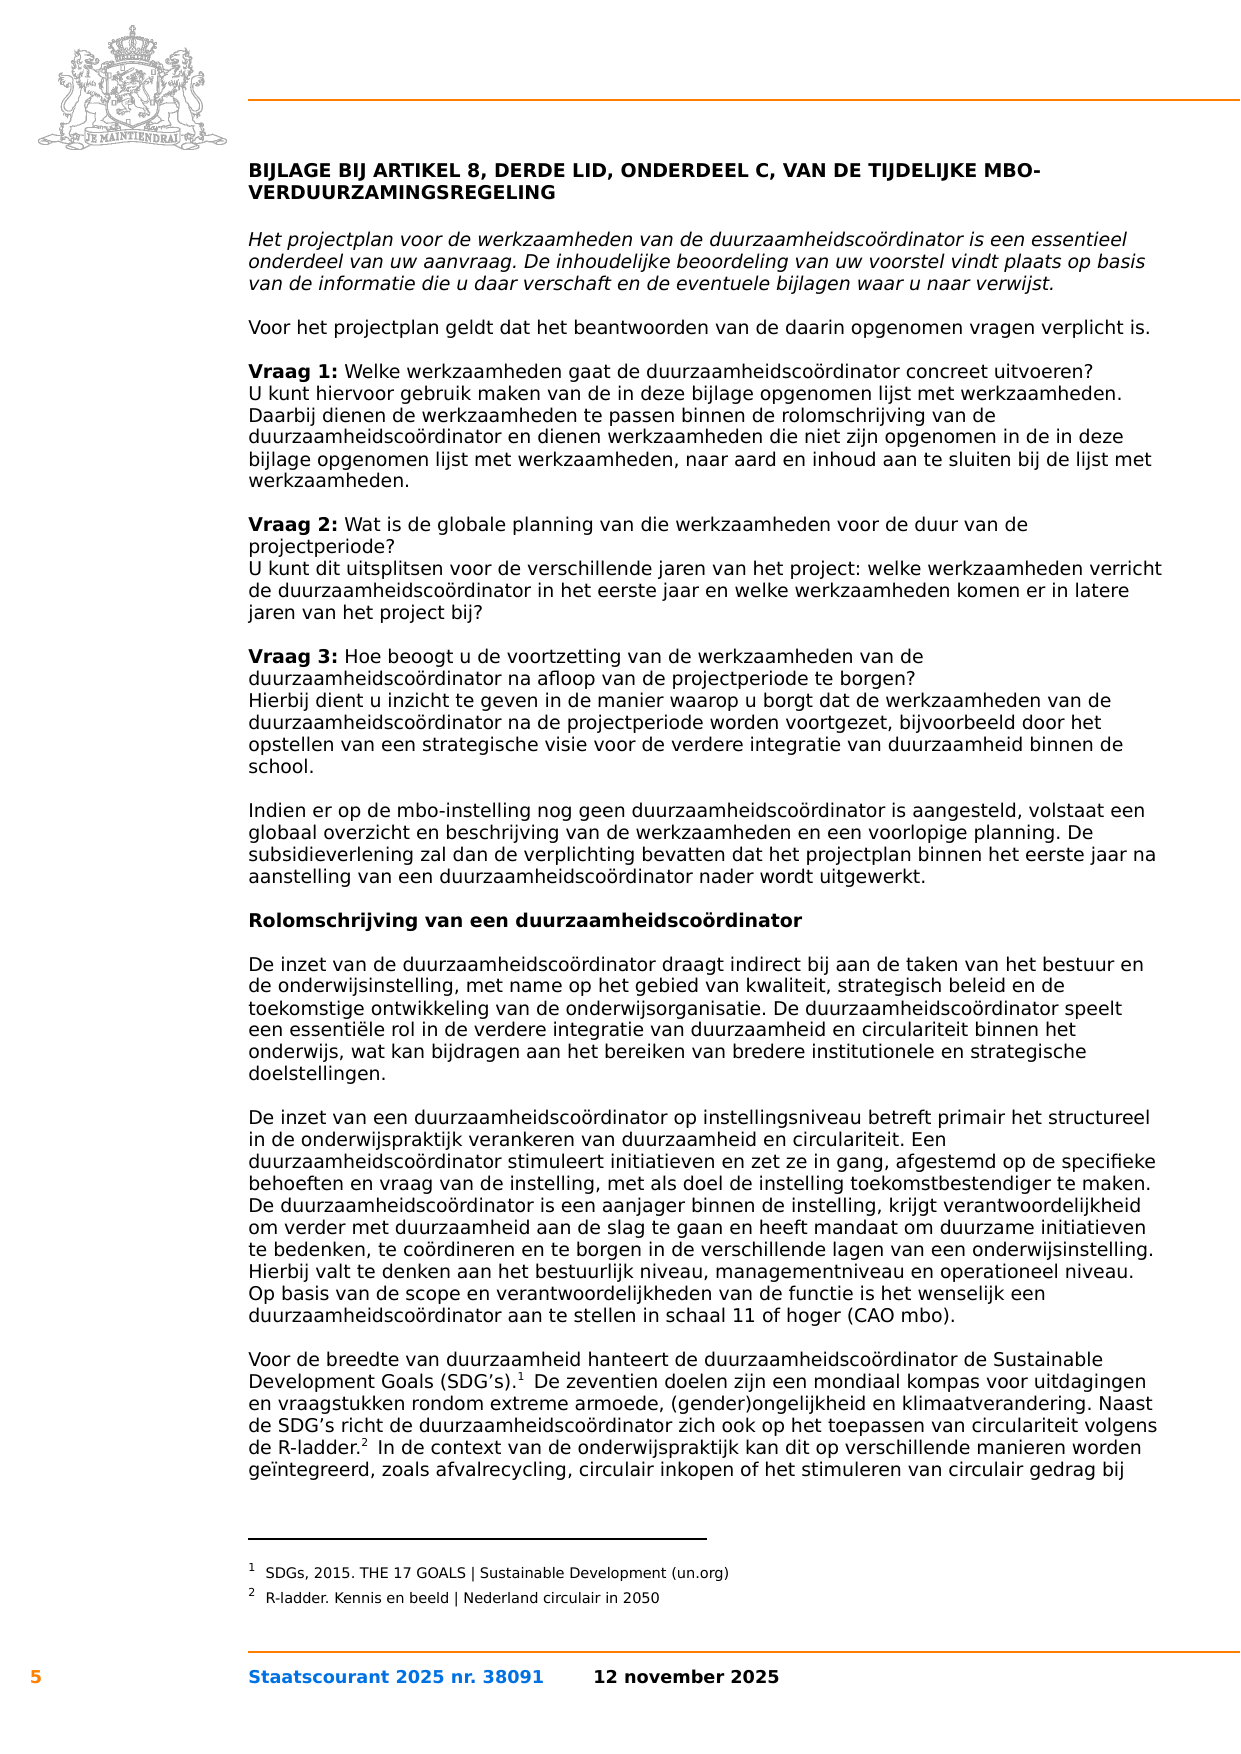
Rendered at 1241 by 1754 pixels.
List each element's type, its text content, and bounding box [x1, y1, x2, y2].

subtitle Rolomschrijving van een duurzaamheidscoördinator [248, 909, 1163, 932]
text De inzet van een duurzaamheidscoördinator op instellingsniveau betreft primair het structureel in de onderwijspraktijk verankeren van duurzaamheid en circulariteit. Een duurzaamheidscoördinator stimuleert initiatieven en zet ze in gang, afgestemd op de specifieke behoeften en vraag van de instelling, met als doel de instelling toekomstbestendiger te maken. De duurzaamheidscoördinator is een aanjager binnen de instelling, krijgt verantwoordelijkheid om verder met duurzaamheid aan de slag te gaan en heeft mandaat om duurzame initiatieven te bedenken, te coördineren en te borgen in de verschillende lagen van een onderwijsinstelling. Hierbij valt te denken aan het bestuurlijk niveau, managementniveau en operationeel niveau. Op basis van de scope en verantwoordelijkheden van de functie is het wenselijk een duurzaamheidscoördinator aan te stellen in schaal 11 of hoger (CAO mbo). [248, 1107, 1163, 1327]
text R-ladder. Kennis en beeld | Nederland circulair in 2050 [248, 1586, 1163, 1608]
text Voor de breedte van duurzaamheid hanteert de duurzaamheidscoördinator de Sustainable Development Goals (SDG’s). De zeventien doelen zijn een mondiaal kompas voor uitdagingen en vraagstukken rondom extreme armoede, (gender)ongelijkheid en klimaatverandering. Naast de SDG’s richt de duurzaamheidscoördinator zich ook op het toepassen van circulariteit volgens de R-ladder. In de context van de onderwijspraktijk kan dit op verschillende manieren worden geïntegreerd, zoals afvalrecycling, circulair inkopen of het stimuleren van circulair gedrag bij [248, 1349, 1163, 1481]
text SDGs, 2015. THE 17 GOALS | Sustainable Development (un.org) [248, 1561, 1163, 1583]
text De inzet van de duurzaamheidscoördinator draagt indirect bij aan de taken van het bestuur en de onderwijsinstelling, met name op het gebied van kwaliteit, strategisch beleid en de toekomstige ontwikkeling van de onderwijsorganisatie. De duurzaamheidscoördinator speelt een essentiële rol in de verdere integratie van duurzaamheid en circulariteit binnen het onderwijs, wat kan bijdragen aan het bereiken van bredere institutionele en strategische doelstellingen. [248, 953, 1163, 1085]
text U kunt hiervoor gebruik maken van de in deze bijlage opgenomen lijst met werkzaamheden. Daarbij dienen de werkzaamheden te passen binnen de rolomschrijving van de duurzaamheidscoördinator en dienen werkzaamheden die niet zijn opgenomen in de in deze bijlage opgenomen lijst met werkzaamheden, naar aard en inhoud aan te sluiten bij de lijst met werkzaamheden. [248, 382, 1163, 492]
text Hierbij dient u inzicht te geven in de manier waarop u borgt dat de werkzaamheden van de duurzaamheidscoördinator na de projectperiode worden voortgezet, bijvoorbeeld door het opstellen van een strategische visie voor de verdere integratie van duurzaamheid binnen de school. [248, 690, 1163, 778]
picture [38, 25, 227, 150]
text Voor het projectplan geldt dat het beantwoorden van de daarin opgenomen vragen verplicht is. [248, 317, 1163, 339]
text Het projectplan voor de werkzaamheden van de duurzaamheidscoördinator is een essentieel onderdeel van uw aanvraag. De inhoudelijke beoordeling van uw voorstel vindt plaats op basis van de informatie die u daar verschaft en de eventuele bijlagen waar u naar verwijst. [248, 229, 1163, 295]
text U kunt dit uitsplitsen voor de verschillende jaren van het project: welke werkzaamheden verricht de duurzaamheidscoördinator in het eerste jaar en welke werkzaamheden komen er in latere jaren van het project bij? [248, 558, 1163, 624]
subtitle BIJLAGE BIJ ARTIKEL 8, DERDE LID, ONDERDEEL C, VAN DE TIJDELIJKE MBO-VERDUURZAMINGSREGELING [248, 160, 1163, 204]
text Vraag 1: Welke werkzaamheden gaat de duurzaamheidscoördinator concreet uitvoeren? [248, 361, 1163, 382]
text Vraag 3: Hoe beoogt u de voortzetting van de werkzaamheden van de duurzaamheidscoördinator na afloop van de projectperiode te borgen? [248, 646, 1163, 690]
text Indien er op de mbo-instelling nog geen duurzaamheidscoördinator is aangesteld, volstaat een globaal overzicht en beschrijving van de werkzaamheden en een voorlopige planning. De subsidieverlening zal dan de verplichting bevatten dat het projectplan binnen het eerste jaar na aanstelling van een duurzaamheidscoördinator nader wordt uitgewerkt. [248, 800, 1163, 888]
text Vraag 2: Wat is de globale planning van die werkzaamheden voor de duur van de projectperiode? [248, 514, 1163, 558]
